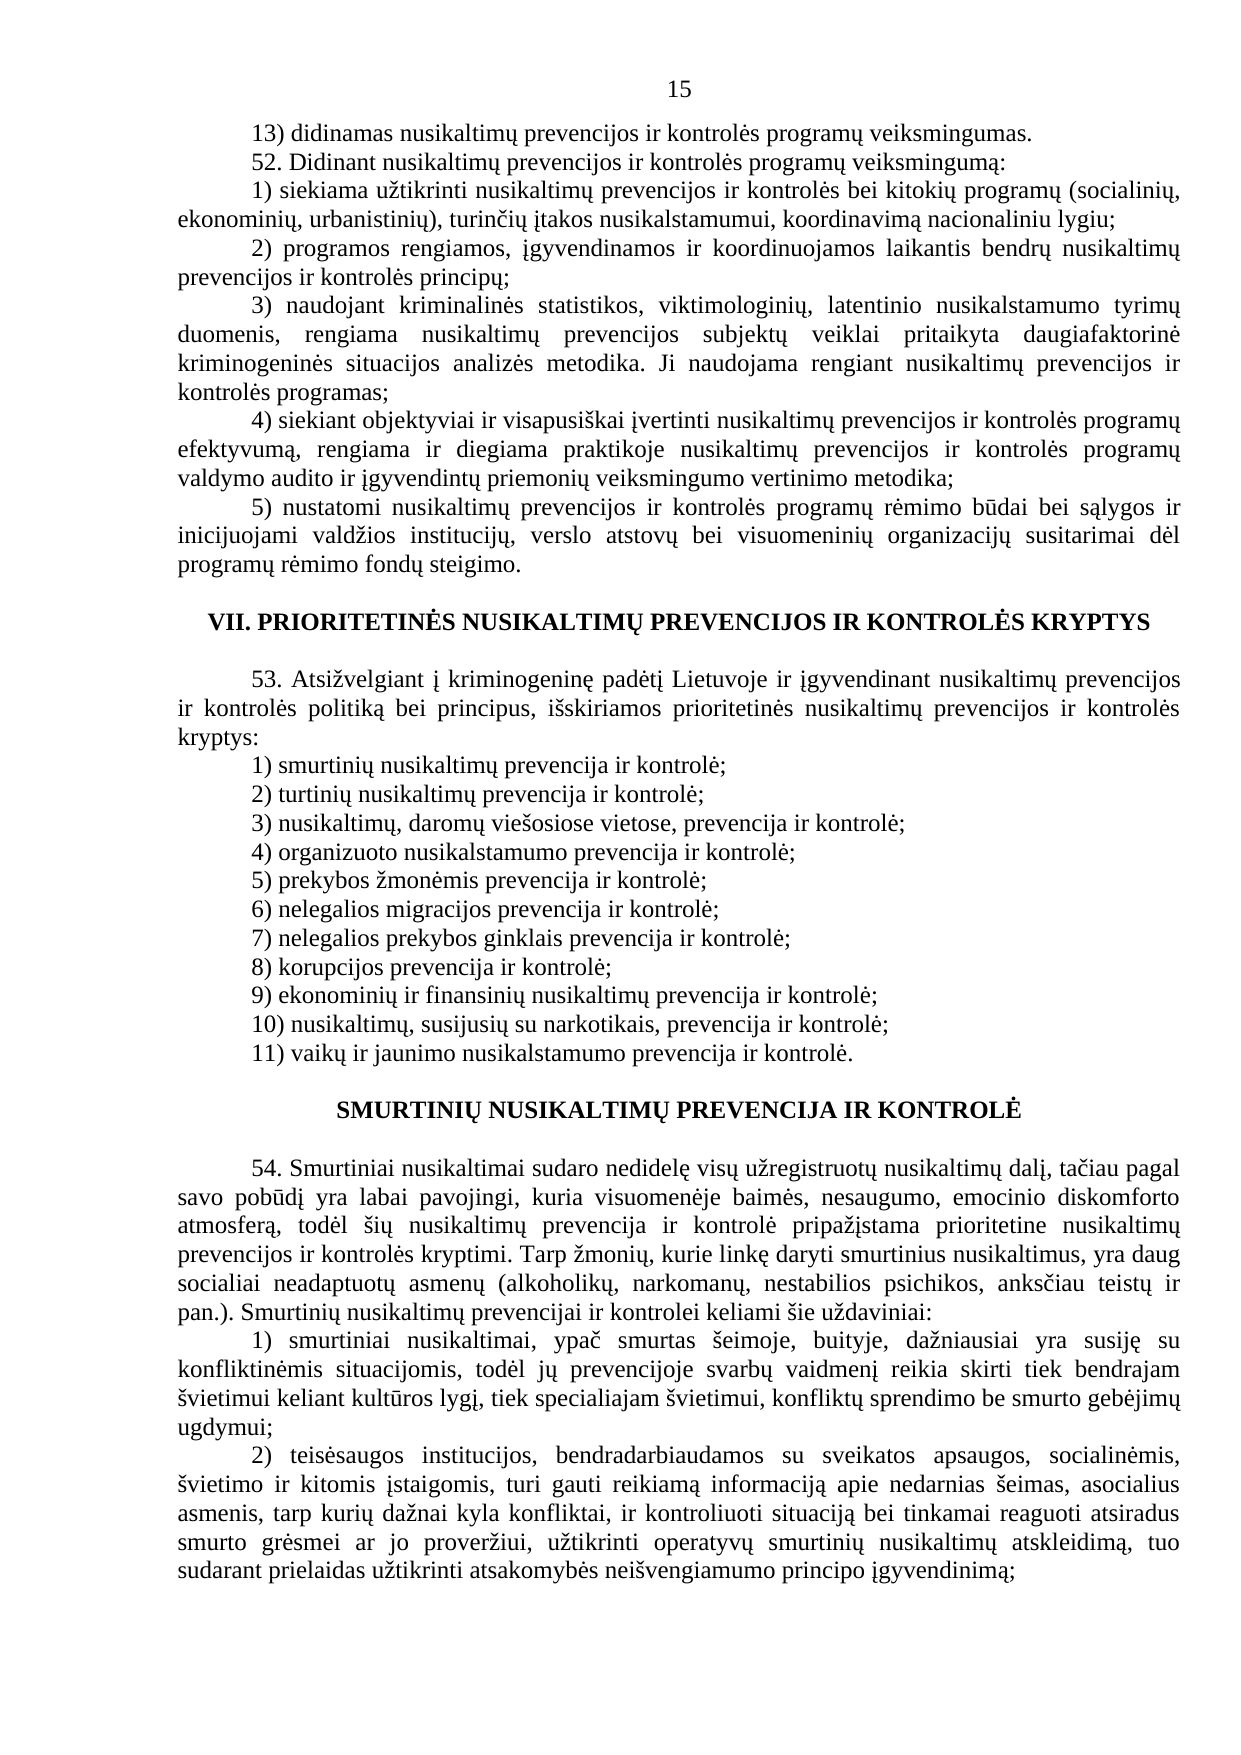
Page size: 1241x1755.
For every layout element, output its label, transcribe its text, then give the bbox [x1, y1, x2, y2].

text 53. Atsižvelgiant į kriminogeninę padėtį Lietuvoje ir įgyvendinant nusikaltimų prevencijos ir kontrolės politiką bei principus, išskiriamos prioritetinės nusikaltimų prevencijos ir kontrolės kryptys: [177, 664, 1181, 751]
text 8) korupcijos prevencija ir kontrolė; [177, 952, 1181, 981]
text 1) smurtiniai nusikaltimai, ypač smurtas šeimoje, buityje, dažniausiai yra susiję su konfliktinėmis situacijomis, todėl jų prevencijoje svarbų vaidmenį reikia skirti tiek bendrajam švietimui keliant kultūros lygį, tiek specialiajam švietimui, konfliktų sprendimo be smurto gebėjimų ugdymui; [177, 1326, 1181, 1441]
text 10) nusikaltimų, susijusių su narkotikais, prevencija ir kontrolė; [177, 1009, 1181, 1038]
text 13) didinamas nusikaltimų prevencijos ir kontrolės programų veiksmingumas. [177, 118, 1181, 147]
text 2) turtinių nusikaltimų prevencija ir kontrolė; [177, 779, 1181, 808]
text 4) organizuoto nusikalstamumo prevencija ir kontrolė; [177, 837, 1181, 866]
text 52. Didinant nusikaltimų prevencijos ir kontrolės programų veiksmingumą: [177, 147, 1181, 176]
text 3) nusikaltimų, daromų viešosiose vietose, prevencija ir kontrolė; [177, 808, 1181, 837]
text 9) ekonominių ir finansinių nusikaltimų prevencija ir kontrolė; [177, 981, 1181, 1009]
text 11) vaikų ir jaunimo nusikalstamumo prevencija ir kontrolė. [177, 1038, 1181, 1067]
text 1) smurtinių nusikaltimų prevencija ir kontrolė; [177, 751, 1181, 779]
text 4) siekiant objektyviai ir visapusiškai įvertinti nusikaltimų prevencijos ir kontrolės programų efektyvumą, rengiama ir diegiama praktikoje nusikaltimų prevencijos ir kontrolės programų valdymo audito ir įgyvendintų priemonių veiksmingumo vertinimo metodika; [177, 406, 1181, 492]
text 54. Smurtiniai nusikaltimai sudaro nedidelę visų užregistruotų nusikaltimų dalį, tačiau pagal savo pobūdį yra labai pavojingi, kuria visuomenėje baimės, nesaugumo, emocinio diskomforto atmosferą, todėl šių nusikaltimų prevencija ir kontrolė pripažįstama prioritetine nusikaltimų prevencijos ir kontrolės kryptimi. Tarp žmonių, kurie linkę daryti smurtinius nusikaltimus, yra daug socialiai neadaptuotų asmenų (alkoholikų, narkomanų, nestabilios psichikos, anksčiau teistų ir pan.). Smurtinių nusikaltimų prevencijai ir kontrolei keliami šie uždaviniai: [177, 1153, 1181, 1326]
text 5) prekybos žmonėmis prevencija ir kontrolė; [177, 866, 1181, 894]
text VII. PRIORITETINĖS NUSIKALTIMŲ PREVENCIJOS IR KONTROLĖS KRYPTYS [177, 607, 1181, 636]
text 7) nelegalios prekybos ginklais prevencija ir kontrolė; [177, 923, 1181, 952]
text 1) siekiama užtikrinti nusikaltimų prevencijos ir kontrolės bei kitokių programų (socialinių, ekonominių, urbanistinių), turinčių įtakos nusikalstamumui, koordinavimą nacionaliniu lygiu; [177, 176, 1181, 233]
text 2) teisėsaugos institucijos, bendradarbiaudamos su sveikatos apsaugos, socialinėmis, švietimo ir kitomis įstaigomis, turi gauti reikiamą informaciją apie nedarnias šeimas, asocialius asmenis, tarp kurių dažnai kyla konfliktai, ir kontroliuoti situaciją bei tinkamai reaguoti atsiradus smurto grėsmei ar jo proveržiui, užtikrinti operatyvų smurtinių nusikaltimų atskleidimą, tuo sudarant prielaidas užtikrinti atsakomybės neišvengiamumo principo įgyvendinimą; [177, 1441, 1181, 1584]
text 2) programos rengiamos, įgyvendinamos ir koordinuojamos laikantis bendrų nusikaltimų prevencijos ir kontrolės principų; [177, 233, 1181, 291]
text Smurtinių nusikaltimų prevencija ir kontrolė [177, 1096, 1181, 1124]
text 6) nelegalios migracijos prevencija ir kontrolė; [177, 894, 1181, 923]
text 5) nustatomi nusikaltimų prevencijos ir kontrolės programų rėmimo būdai bei sąlygos ir inicijuojami valdžios institucijų, verslo atstovų bei visuomeninių organizacijų susitarimai dėl programų rėmimo fondų steigimo. [177, 492, 1181, 578]
text 3) naudojant kriminalinės statistikos, viktimologinių, latentinio nusikalstamumo tyrimų duomenis, rengiama nusikaltimų prevencijos subjektų veiklai pritaikyta daugiafaktorinė kriminogeninės situacijos analizės metodika. Ji naudojama rengiant nusikaltimų prevencijos ir kontrolės programas; [177, 291, 1181, 406]
